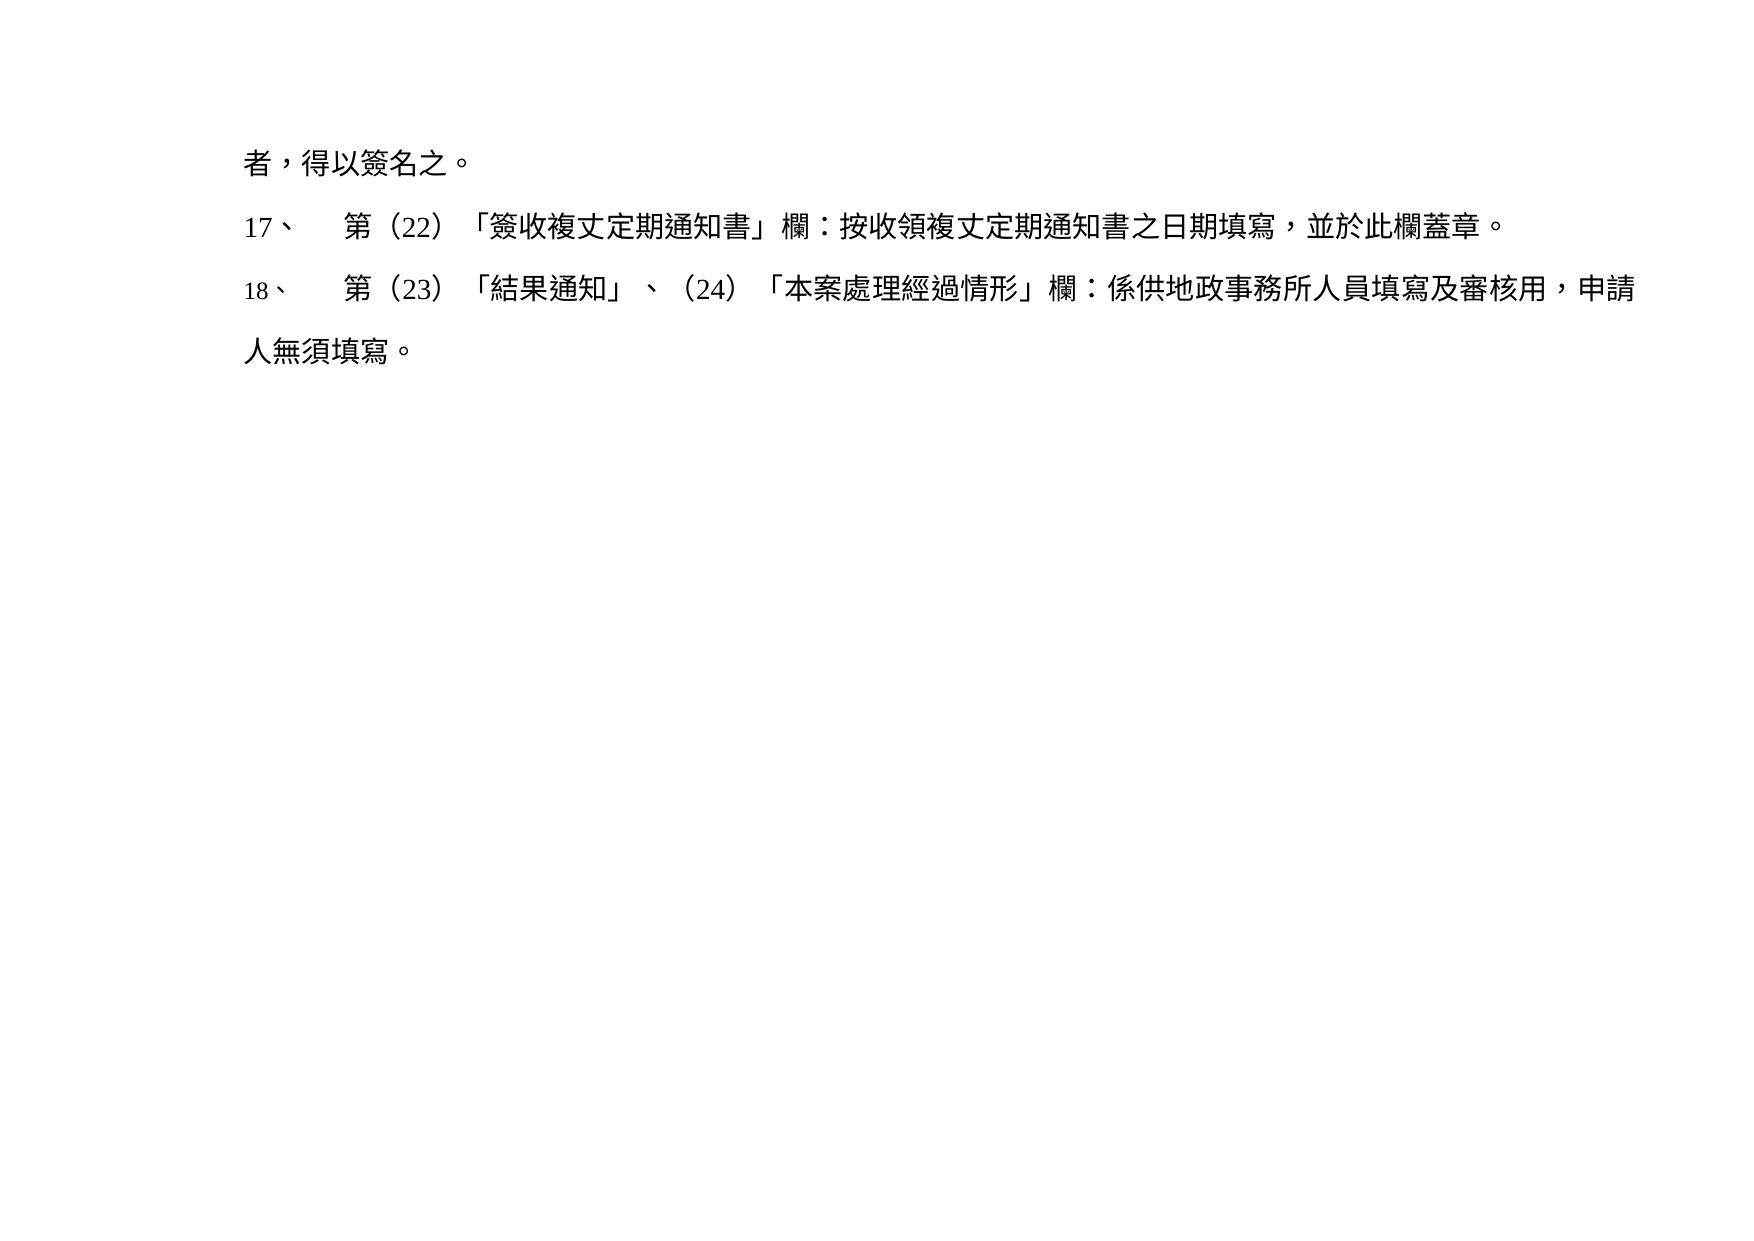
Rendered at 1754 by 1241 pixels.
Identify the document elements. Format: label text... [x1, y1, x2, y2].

list 者，得以簽名之。 [243, 120, 1636, 183]
list 第（22）「簽收複丈定期通知書」欄：按收領複丈定期通知書之日期填寫，並於此欄蓋章。 [243, 183, 1636, 245]
list 第（23）「結果通知」、（24）「本案處理經過情形」欄：係供地政事務所人員填寫及審核用，申請人無須填寫。 [243, 245, 1636, 370]
